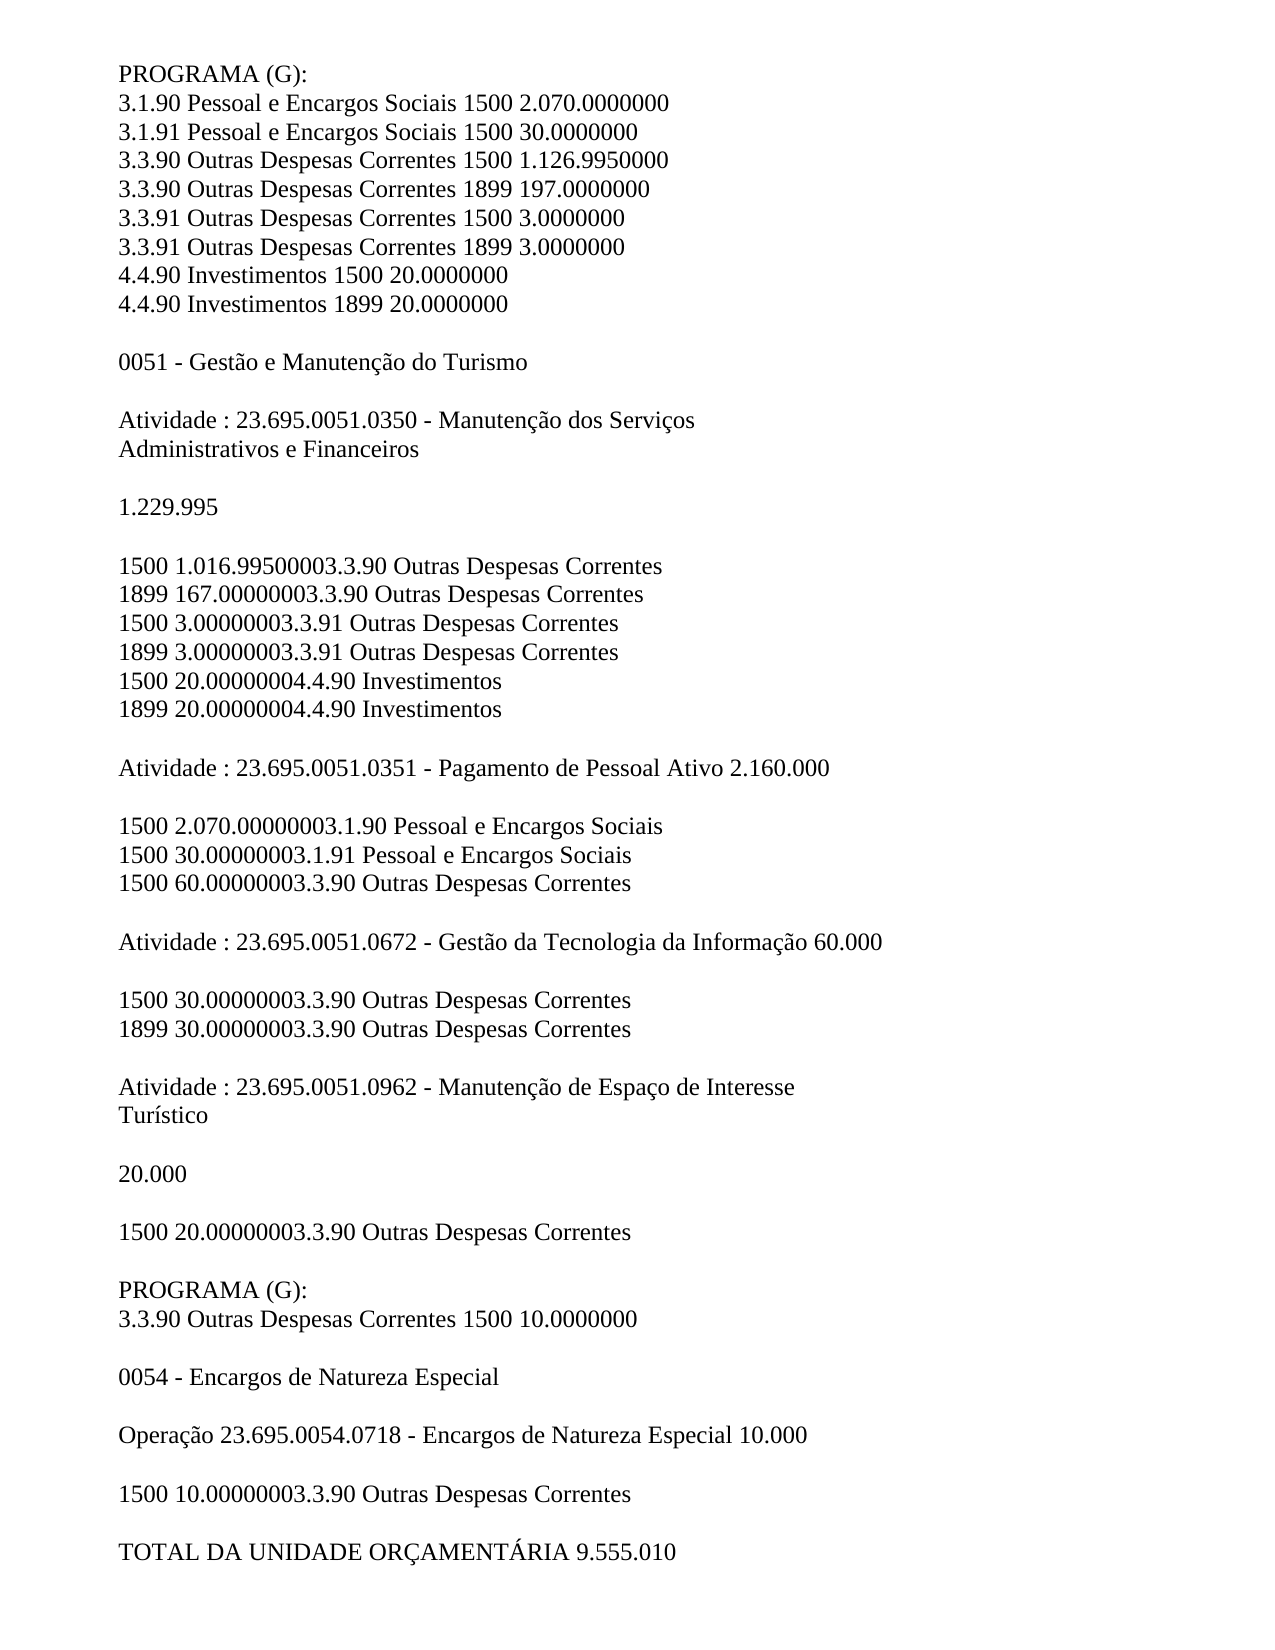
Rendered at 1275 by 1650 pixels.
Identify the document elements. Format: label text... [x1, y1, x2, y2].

text Atividade : 23.695.0051.0351 - Pagamento de Pessoal Ativo 2.160.000 [118, 753, 1216, 781]
text 1500 20.00000003.3.90 Outras Despesas Correntes [118, 1217, 1216, 1246]
text 1500 1.016.99500003.3.90 Outras Despesas Correntes 1899 167.00000003.3.90 Outras Despesas Correntes 1500 3.00000003.3.91 Outras Despesas Correntes 1899 3.00000003.3.91 Outras Despesas Correntes 1500 20.00000004.4.90 Investimentos 1899 20.00000004.4.90 Investimentos [118, 551, 1216, 723]
text 0054 - Encargos de Natureza Especial [118, 1362, 1216, 1391]
text 0051 - Gestão e Manutenção do Turismo [118, 347, 1216, 376]
text 1500 10.00000003.3.90 Outras Despesas Correntes [118, 1479, 1216, 1507]
text 1.229.995 [118, 492, 1216, 521]
text 1500 30.00000003.3.90 Outras Despesas Correntes 1899 30.00000003.3.90 Outras Despesas Correntes [118, 985, 1216, 1042]
text TOTAL DA UNIDADE ORÇAMENTÁRIA 9.555.010 [118, 1537, 1216, 1566]
text 1500 2.070.00000003.1.90 Pessoal e Encargos Sociais 1500 30.00000003.1.91 Pessoal e Encargos Sociais 1500 60.00000003.3.90 Outras Despesas Correntes [118, 811, 1216, 897]
text Atividade : 23.695.0051.0350 - Manutenção dos Serviços Administrativos e Financeiros [118, 406, 1216, 463]
text 20.000 [118, 1159, 1216, 1188]
text PROGRAMA (G): 3.1.90 Pessoal e Encargos Sociais 1500 2.070.0000000 3.1.91 Pessoal e Encargos Sociais 1500 30.0000000 3.3.90 Outras Despesas Correntes 1500 1.126.9950000 3.3.90 Outras Despesas Correntes 1899 197.0000000 3.3.91 Outras Despesas Correntes 1500 3.0000000 3.3.91 Outras Despesas Correntes 1899 3.0000000 4.4.90 Investimentos 1500 20.0000000 4.4.90 Investimentos 1899 20.0000000 [118, 59, 1216, 318]
text Operação 23.695.0054.0718 - Encargos de Natureza Especial 10.000 [118, 1421, 1216, 1449]
text PROGRAMA (G): 3.3.90 Outras Despesas Correntes 1500 10.0000000 [118, 1275, 1216, 1333]
text Atividade : 23.695.0051.0962 - Manutenção de Espaço de Interesse Turístico [118, 1072, 1216, 1129]
text Atividade : 23.695.0051.0672 - Gestão da Tecnologia da Informação 60.000 [118, 927, 1216, 955]
